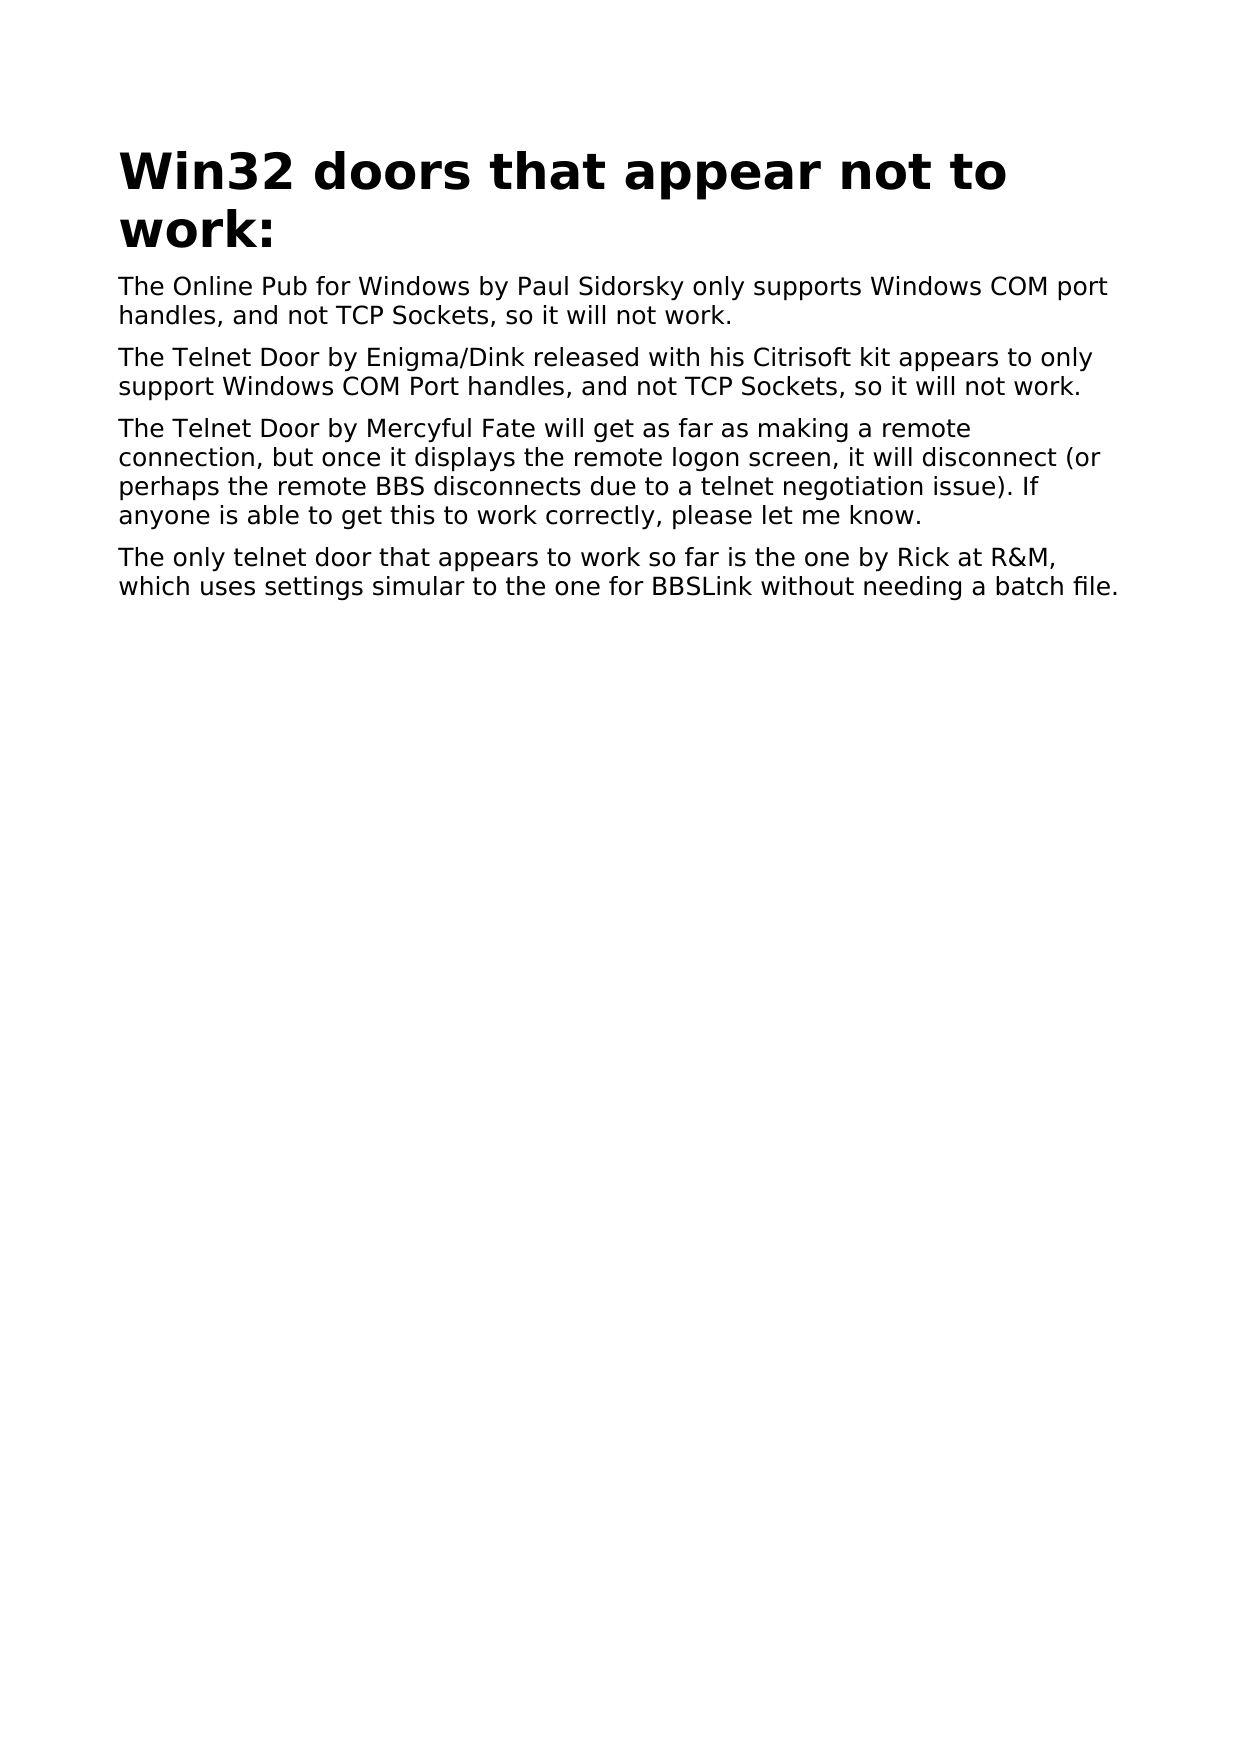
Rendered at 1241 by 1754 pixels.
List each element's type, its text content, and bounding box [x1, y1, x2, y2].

text The Telnet Door by Enigma/Dink released with his Citrisoft kit appears to only support Windows COM Port handles, and not TCP Sockets, so it will not work. [118, 343, 1122, 401]
subtitle Win32 doors that appear not to work: [118, 143, 1122, 259]
text The Telnet Door by Mercyful Fate will get as far as making a remote connection, but once it displays the remote logon screen, it will disconnect (or perhaps the remote BBS disconnects due to a telnet negotiation issue). If anyone is able to get this to work correctly, please let me know. [118, 414, 1122, 530]
text The Online Pub for Windows by Paul Sidorsky only supports Windows COM port handles, and not TCP Sockets, so it will not work. [118, 272, 1122, 330]
text The only telnet door that appears to work so far is the one by Rick at R&M, which uses settings simular to the one for BBSLink without needing a batch file. [118, 543, 1122, 601]
